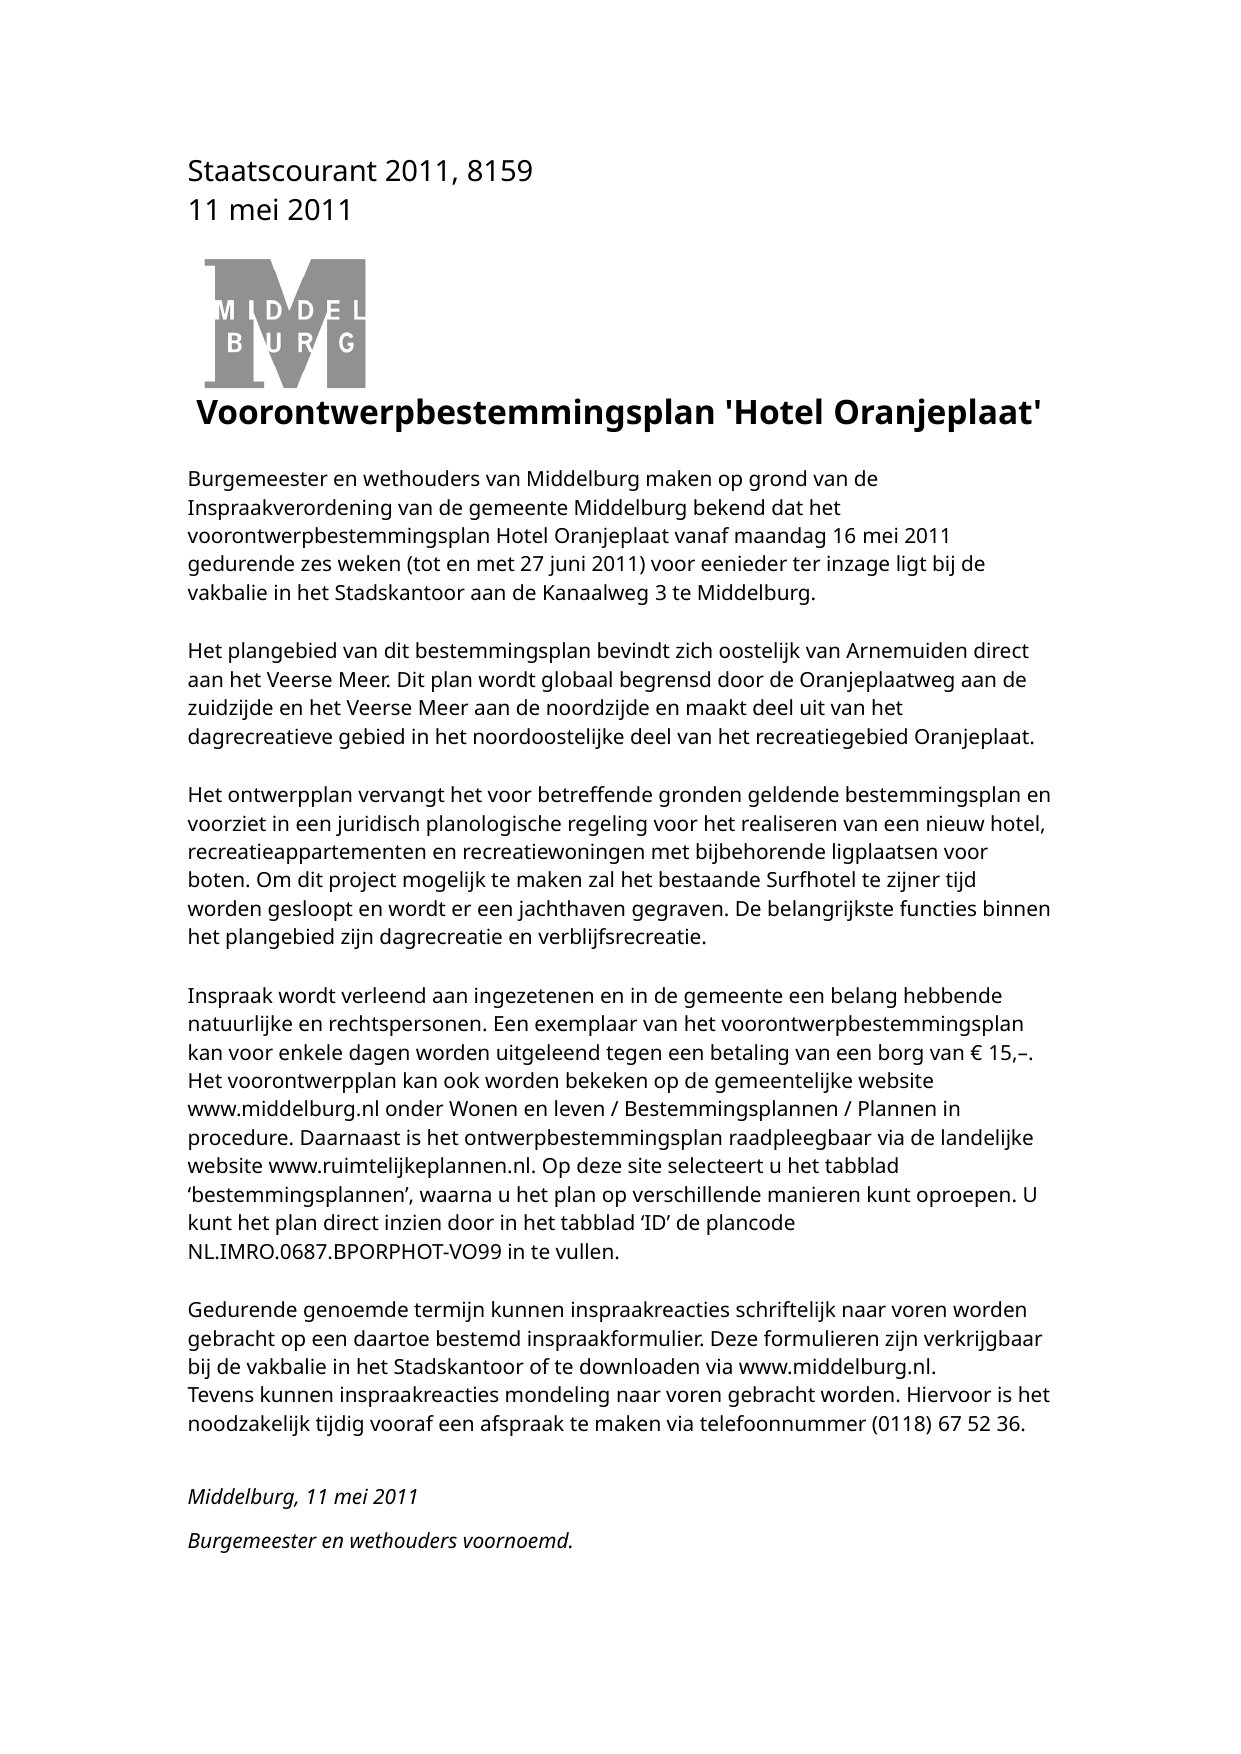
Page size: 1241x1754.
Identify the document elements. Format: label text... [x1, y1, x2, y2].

text Tevens kunnen inspraakreacties mondeling naar voren gebracht worden. Hiervoor is het noodzakelijk tijdig vooraf een afspraak te maken via telefoonnummer (0118) 67 52 36. [187, 1381, 1053, 1437]
picture [187, 258, 390, 389]
text Burgemeester en wethouders van Middelburg maken op grond van de Inspraakverordening van de gemeente Middelburg bekend dat het voorontwerpbestemmingsplan Hotel Oranjeplaat vanaf maandag 16 mei 2011 gedurende zes weken (tot en met 27 juni 2011) voor eenieder ter inzage ligt bij de vakbalie in het Stadskantoor aan de Kanaalweg 3 te Middelburg. [187, 464, 1053, 606]
text Het plangebied van dit bestemmingsplan bevindt zich oostelijk van Arnemuiden direct aan het Veerse Meer. Dit plan wordt globaal begrensd door de Oranjeplaatweg aan de zuidzijde en het Veerse Meer aan de noordzijde en maakt deel uit van het dagrecreatieve gebied in het noordoostelijke deel van het recreatiegebied Oranjeplaat. [187, 636, 1053, 750]
text Staatscourant 2011, 8159 [187, 150, 1053, 190]
text Inspraak wordt verleend aan ingezetenen en in de gemeente een belang hebbende natuurlijke en rechtspersonen. Een exemplaar van het voorontwerpbestemmingsplan kan voor enkele dagen worden uitgeleend tegen een betaling van een borg van € 15,–. Het voorontwerpplan kan ook worden bekeken op de gemeentelijke website www.middelburg.nl onder Wonen en leven / Bestemmingsplannen / Plannen in procedure. Daarnaast is het ontwerpbestemmingsplan raadpleegbaar via de landelijke website www.ruimtelijkeplannen.nl. Op deze site selecteert u het tabblad ‘bestemmingsplannen’, waarna u het plan op verschillende manieren kunt oproepen. U kunt het plan direct inzien door in het tabblad ‘ID’ de plancode NL.IMRO.0687.BPORPHOT-VO99 in te vullen. [187, 981, 1053, 1265]
text Burgemeester en wethouders voornoemd. [187, 1526, 1053, 1554]
text 11 mei 2011 [187, 190, 1053, 229]
subtitle Voorontwerpbestemmingsplan 'Hotel Oranjeplaat' [187, 271, 1053, 434]
text Het ontwerpplan vervangt het voor betreffende gronden geldende bestemmingsplan en voorziet in een juridisch planologische regeling voor het realiseren van een nieuw hotel, recreatieappartementen en recreatiewoningen met bijbehorende ligplaatsen voor boten. Om dit project mogelijk te maken zal het bestaande Surfhotel te zijner tijd worden gesloopt en wordt er een jachthaven gegraven. De belangrijkste functies binnen het plangebied zijn dagrecreatie en verblijfsrecreatie. [187, 780, 1053, 951]
text Middelburg, 11 mei 2011 [187, 1482, 1053, 1511]
text Gedurende genoemde termijn kunnen inspraakreacties schriftelijk naar voren worden gebracht op een daartoe bestemd inspraakformulier. Deze formulieren zijn verkrijgbaar bij de vakbalie in het Stadskantoor of te downloaden via www.middelburg.nl. [187, 1295, 1053, 1381]
